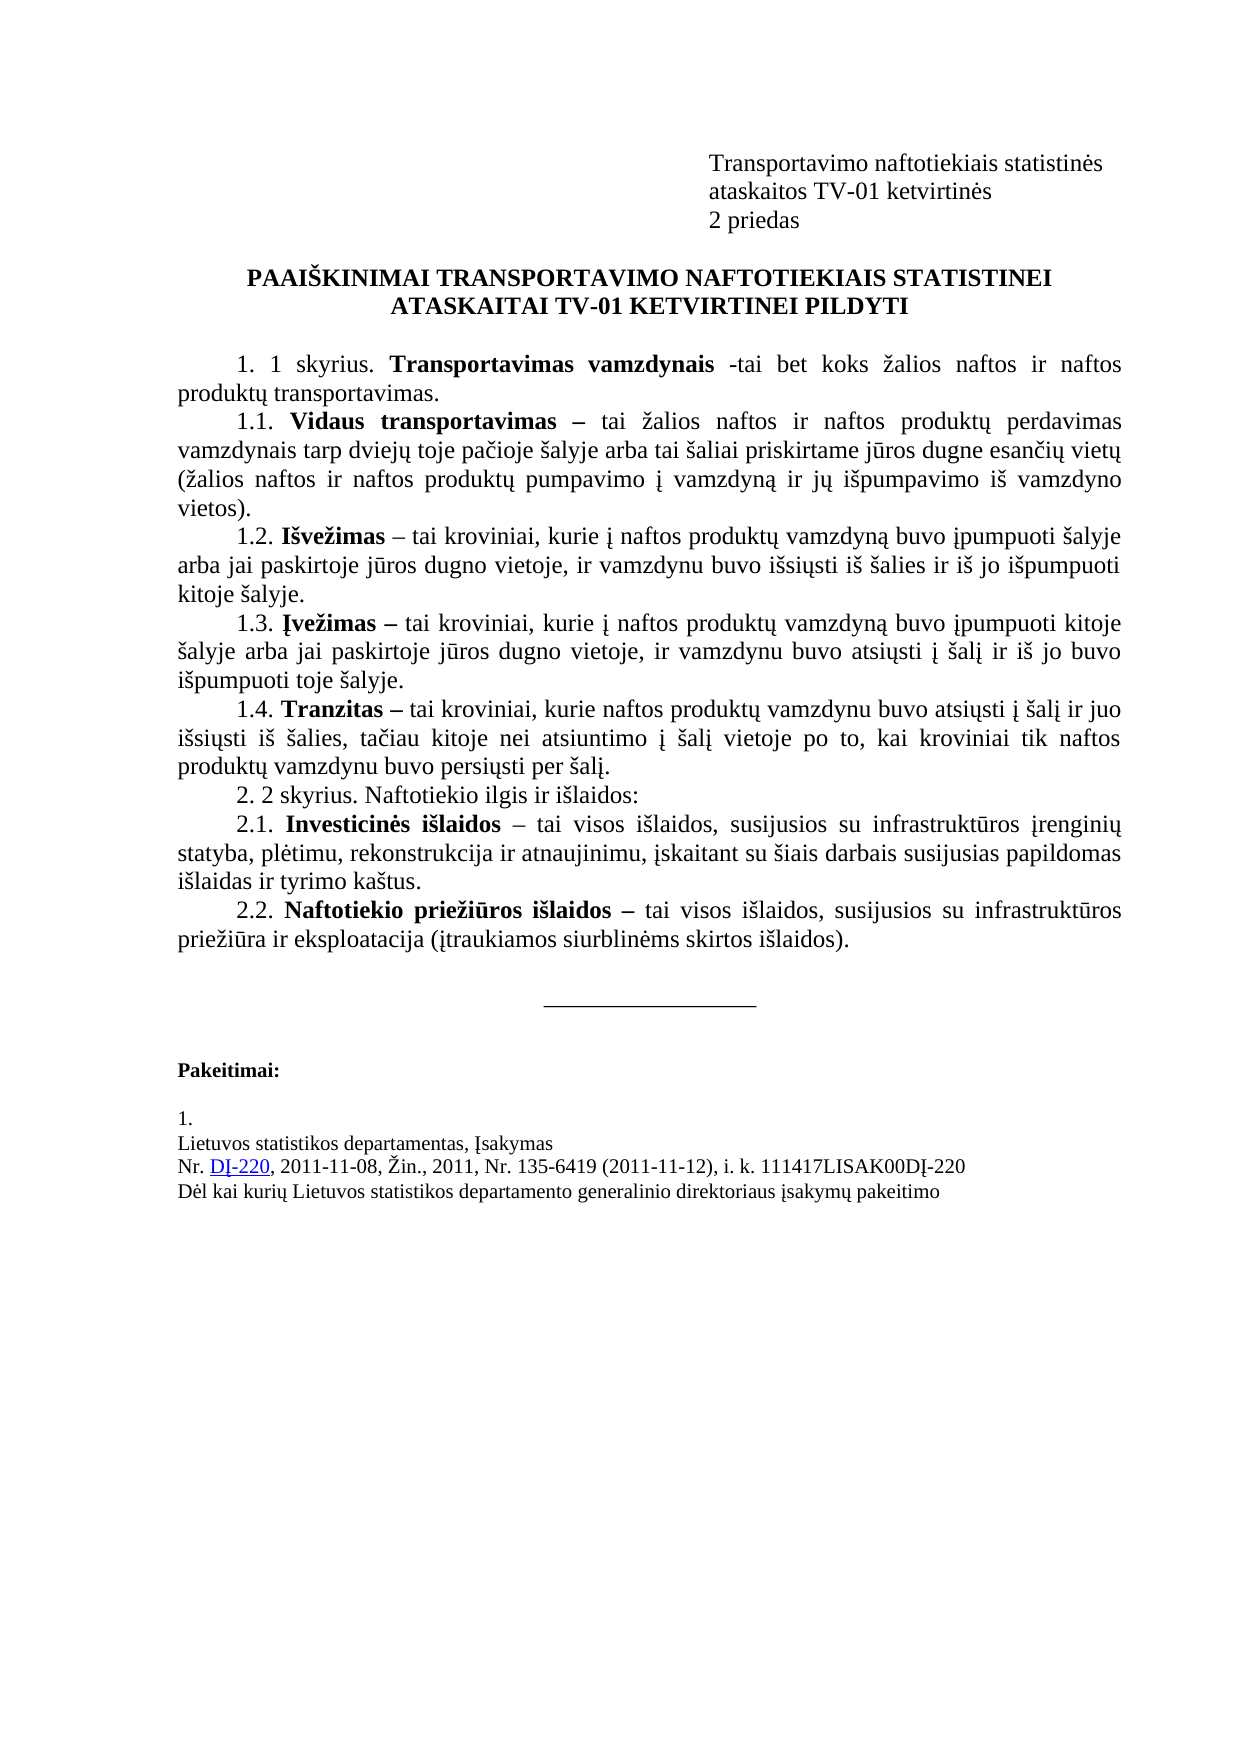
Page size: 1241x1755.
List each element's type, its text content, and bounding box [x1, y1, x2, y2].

text Transportavimo naftotiekiais statistinės [177, 148, 1122, 176]
text 2. 2 skyrius. Naftotiekio ilgis ir išlaidos: [177, 780, 1122, 809]
text _________________ [177, 981, 1122, 1010]
text 2.2. Naftotiekio priežiūros išlaidos – tai visos išlaidos, susijusios su infrastruktūros priežiūra ir eksploatacija (įtraukiamos siurblinėms skirtos išlaidos). [177, 895, 1122, 953]
text 1.1. Vidaus transportavimas – tai žalios naftos ir naftos produktų perdavimas vamzdynais tarp dviejų toje pačioje šalyje arba tai šaliai priskirtame jūros dugne esančių vietų (žalios naftos ir naftos produktų pumpavimo į vamzdyną ir jų išpumpavimo iš vamzdyno vietos). [177, 406, 1122, 521]
text Nr. DĮ-220, 2011-11-08, Žin., 2011, Nr. 135-6419 (2011-11-12), i. k. 111417LISAK00DĮ-220 [177, 1154, 1122, 1178]
text 2.1. Investicinės išlaidos – tai visos išlaidos, susijusios su infrastruktūros įrenginių statyba, plėtimu, rekonstrukcija ir atnaujinimu, įskaitant su šiais darbais susijusias papildomas išlaidas ir tyrimo kaštus. [177, 809, 1122, 895]
text 1. 1 skyrius. Transportavimas vamzdynais -tai bet koks žalios naftos ir naftos produktų transportavimas. [177, 349, 1122, 406]
text 1.2. Išvežimas – tai kroviniai, kurie į naftos produktų vamzdyną buvo įpumpuoti šalyje arba jai paskirtoje jūros dugno vietoje, ir vamzdynu buvo išsiųsti iš šalies ir iš jo išpumpuoti kitoje šalyje. [177, 521, 1122, 608]
text Dėl kai kurių Lietuvos statistikos departamento generalinio direktoriaus įsakymų pakeitimo [177, 1178, 1122, 1203]
text Lietuvos statistikos departamentas, Įsakymas [177, 1130, 1122, 1154]
text 1.4. Tranzitas – tai kroviniai, kurie naftos produktų vamzdynu buvo atsiųsti į šalį ir juo išsiųsti iš šalies, tačiau kitoje nei atsiuntimo į šalį vietoje po to, kai kroviniai tik naftos produktų vamzdynu buvo persiųsti per šalį. [177, 694, 1122, 780]
text 1. [177, 1106, 1122, 1130]
text PAAIŠKINIMAI TRANSPORTAVIMO NAFTOTIEKIAIS STATISTINEI ATASKAITAI TV-01 KETVIRTINEI PILDYTI [177, 263, 1122, 320]
text Pakeitimai: [177, 1058, 1122, 1082]
text 1.3. Įvežimas – tai kroviniai, kurie į naftos produktų vamzdyną buvo įpumpuoti kitoje šalyje arba jai paskirtoje jūros dugno vietoje, ir vamzdynu buvo atsiųsti į šalį ir iš jo buvo išpumpuoti toje šalyje. [177, 608, 1122, 694]
text ataskaitos TV-01 ketvirtinės [177, 176, 1122, 205]
text 2 priedas [177, 205, 1122, 234]
